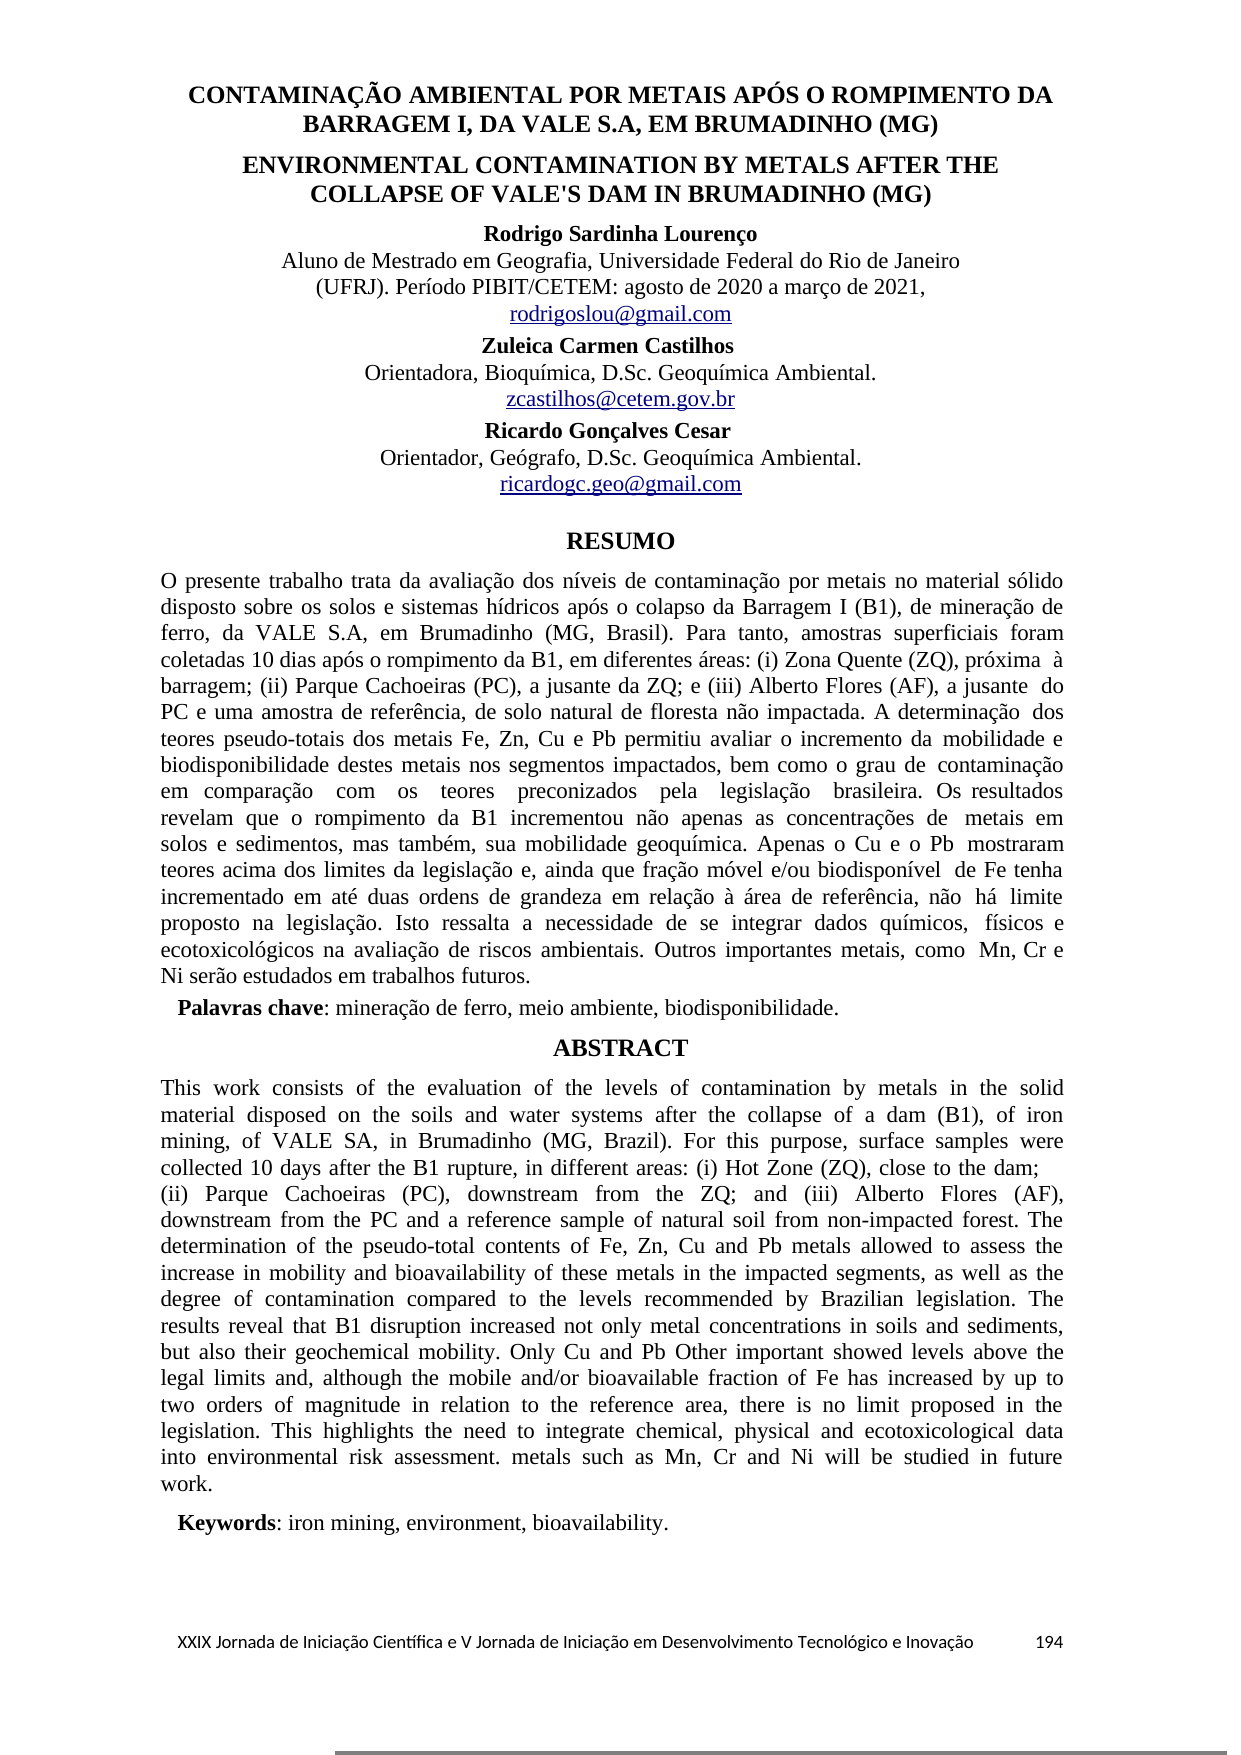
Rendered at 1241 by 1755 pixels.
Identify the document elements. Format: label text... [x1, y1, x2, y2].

text (ii) Parque Cachoeiras (PC), downstream from the ZQ; and (iii) Alberto Flores (AF), downstream from the PC and a reference sample of natural soil from non-impacted forest. The determination of the pseudo-total contents of Fe, Zn, Cu and Pb metals allowed to assess the increase in mobility and bioavailability of these metals in the impacted segments, as well as the degree of contamination compared to the levels recommended by Brazilian legislation. The results reveal that B1 disruption increased not only metal concentrations in soils and sediments, but also their geochemical mobility. Only Cu and Pb Other important showed levels above the legal limits and, although the mobile and/or bioavailable fraction of Fe has increased by up to two orders of magnitude in relation to the reference area, there is no limit proposed in the legislation. This highlights the need to integrate chemical, physical and ecotoxicological data into environmental risk assessment. metals such as Mn, Cr and Ni will be studied in future work. [160, 1180, 1064, 1496]
subtitle CONTAMINAÇÃO AMBIENTAL POR METAIS APÓS O ROMPIMENTO DA BARRAGEM I, DA VALE S.A, EM BRUMADINHO (MG) [186, 81, 1055, 138]
text Orientadora, Bioquímica, D.Sc. Geoquímica Ambiental. zcastilhos@cetem.gov.br [362, 359, 878, 411]
subtitle RESUMO [186, 526, 1055, 554]
text Orientador, Geógrafo, D.Sc. Geoquímica Ambiental. ricardogc.geo@gmail.com [280, 444, 962, 497]
text O presente trabalho trata da avaliação dos níveis de contaminação por metais no material sólido disposto sobre os solos e sistemas hídricos após o colapso da Barragem I (B1), de mineração de ferro, da VALE S.A, em Brumadinho (MG, Brasil). Para tanto, amostras superficiais foram coletadas 10 dias após o rompimento da B1, em diferentes áreas: (i) Zona Quente (ZQ), próxima à barragem; (ii) Parque Cachoeiras (PC), a jusante da ZQ; e (iii) Alberto Flores (AF), a jusante do PC e uma amostra de referência, de solo natural de floresta não impactada. A determinação dos teores pseudo-totais dos metais Fe, Zn, Cu e Pb permitiu avaliar o incremento da mobilidade e biodisponibilidade destes metais nos segmentos impactados, bem como o grau de contaminação em comparação com os teores preconizados pela legislação brasileira. Os resultados revelam que o rompimento da B1 incrementou não apenas as concentrações de metais em solos e sedimentos, mas também, sua mobilidade geoquímica. Apenas o Cu e o Pb mostraram teores acima dos limites da legislação e, ainda que fração móvel e/ou biodisponível de Fe tenha incrementado em até duas ordens de grandeza em relação à área de referência, não há limite proposto na legislação. Isto ressalta a necessidade de se integrar dados químicos, físicos e ecotoxicológicos na avaliação de riscos ambientais. Outros importantes metais, como Mn, Cr e Ni serão estudados em trabalhos futuros. [160, 567, 1064, 988]
subtitle Ricardo Gonçalves Cesar [160, 418, 1055, 444]
subtitle ABSTRACT [186, 1033, 1055, 1062]
text Palavras chave: mineração de ferro, meio ambiente, biodisponibilidade. [177, 994, 1082, 1021]
subtitle Zuleica Carmen Castilhos [160, 333, 1055, 359]
text Keywords: iron mining, environment, bioavailability. [177, 1509, 1082, 1535]
subtitle Rodrigo Sardinha Lourenço [362, 221, 878, 247]
text Aluno de Mestrado em Geografia, Universidade Federal do Rio de Janeiro (UFRJ). Período PIBIT/CETEM: agosto de 2020 a março de 2021, rodrigoslou@gmail.com [280, 247, 961, 326]
text This work consists of the evaluation of the levels of contamination by metals in the solid material disposed on the soils and water systems after the collapse of a dam (B1), of iron mining, of VALE SA, in Brumadinho (MG, Brazil). For this purpose, surface samples were collected 10 days after the B1 rupture, in different areas: (i) Hot Zone (ZQ), close to the dam; [160, 1074, 1064, 1180]
text ENVIRONMENTAL CONTAMINATION BY METALS AFTER THE COLLAPSE OF VALE'S DAM IN BRUMADINHO (MG) [186, 151, 1055, 208]
